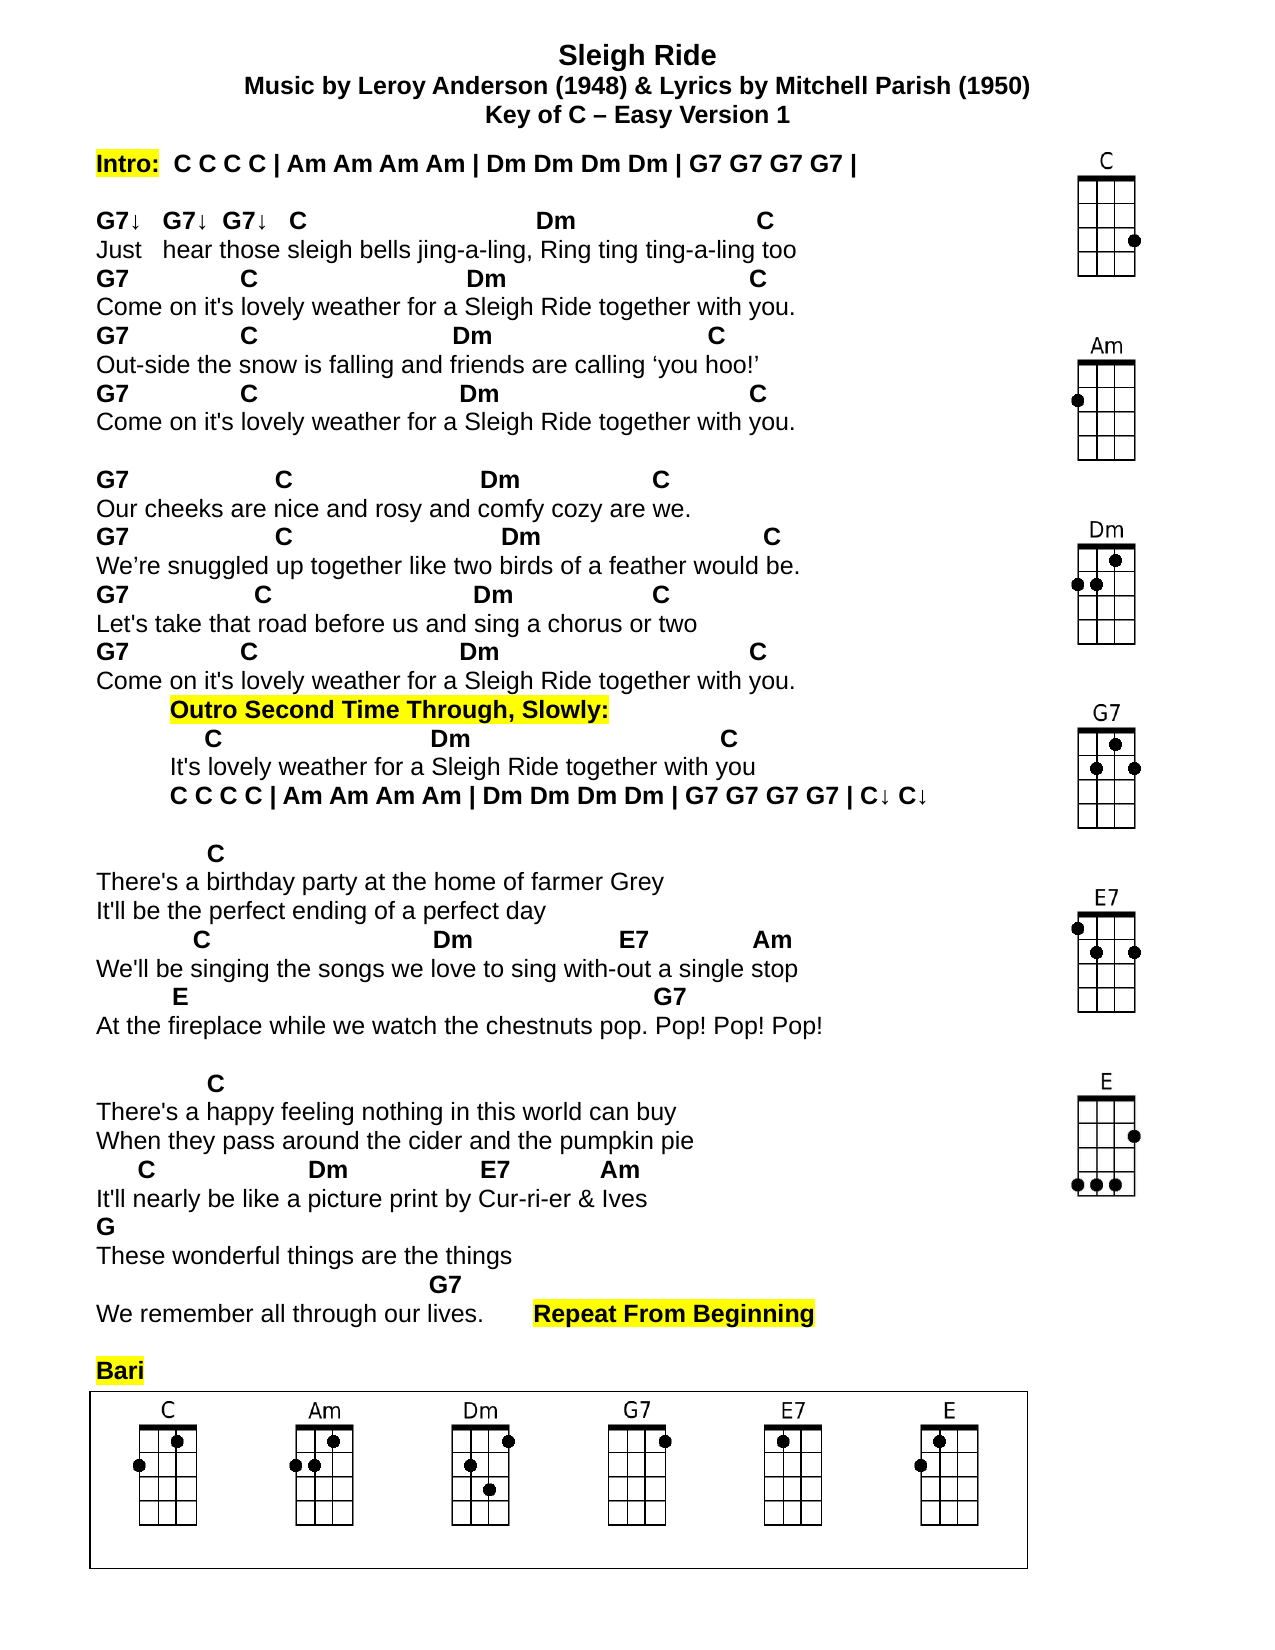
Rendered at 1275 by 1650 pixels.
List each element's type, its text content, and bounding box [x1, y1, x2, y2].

text Sleigh Ride [90, 37, 1185, 71]
picture [736, 1397, 850, 1548]
picture [268, 1397, 381, 1548]
picture [893, 1397, 1006, 1548]
picture [1050, 885, 1163, 1035]
picture [1050, 148, 1163, 299]
picture [111, 1397, 225, 1548]
picture [580, 1397, 694, 1548]
picture [1050, 700, 1163, 851]
text Key of C – Easy Version 1 [90, 100, 1185, 128]
table_header [1028, 143, 1186, 1391]
table_header Intro: C C C C | Am Am Am Am | Dm Dm Dm Dm | G7 G7 G7 G7 | G7↓ G7↓ G7↓ C Dm C Just hear those sleigh bells jing-a-ling, Ring ting ting-a-ling too G7 C Dm C Come on it's lovely weather for a Sleigh Ride together with you. G7 C Dm C Out-side the snow is falling and friends are calling ‘you hoo!’ G7 C Dm C Come on it's lovely weather for a Sleigh Ride together with you. G7 C Dm C Our cheeks are nice and rosy and comfy cozy are we. G7 C Dm C We’re snuggled up together like two birds of a feather would be. G7 C Dm C Let's take that road before us and sing a chorus or two G7 C Dm C Come on it's lovely weather for a Sleigh Ride together with you. Outro Second Time Through, Slowly: C Dm C It's lovely weather for a Sleigh Ride together with you C C C C | Am Am Am Am | Dm Dm Dm Dm | G7 G7 G7 G7 | C↓ C↓ C There's a birthday party at the home of farmer Grey It'll be the perfect ending of a perfect day C Dm E7 Am We'll be singing the songs we love to sing with-out a single stop E G7 At the fireplace while we watch the chestnuts pop. Pop! Pop! Pop! C There's a happy feeling nothing in this world can buy When they pass around the cider and the pumpkin pie C Dm E7 Am It'll nearly be like a picture print by Cur-ri-er & Ives G These wonderful things are the things G7 We remember all through our lives. Repeat From Beginning Bari [90, 143, 1027, 1391]
table_cell [1028, 1391, 1186, 1567]
table_cell [246, 1392, 402, 1567]
picture [1050, 516, 1163, 667]
picture [1050, 332, 1163, 483]
table_cell [91, 1392, 246, 1567]
text Music by Leroy Anderson (1948) & Lyrics by Mitchell Parish (1950) [90, 71, 1185, 100]
table_cell [715, 1392, 871, 1567]
table_cell [559, 1392, 715, 1567]
picture [1050, 1068, 1163, 1219]
table_cell [871, 1392, 1027, 1567]
table_cell [403, 1392, 559, 1567]
picture [424, 1397, 537, 1548]
